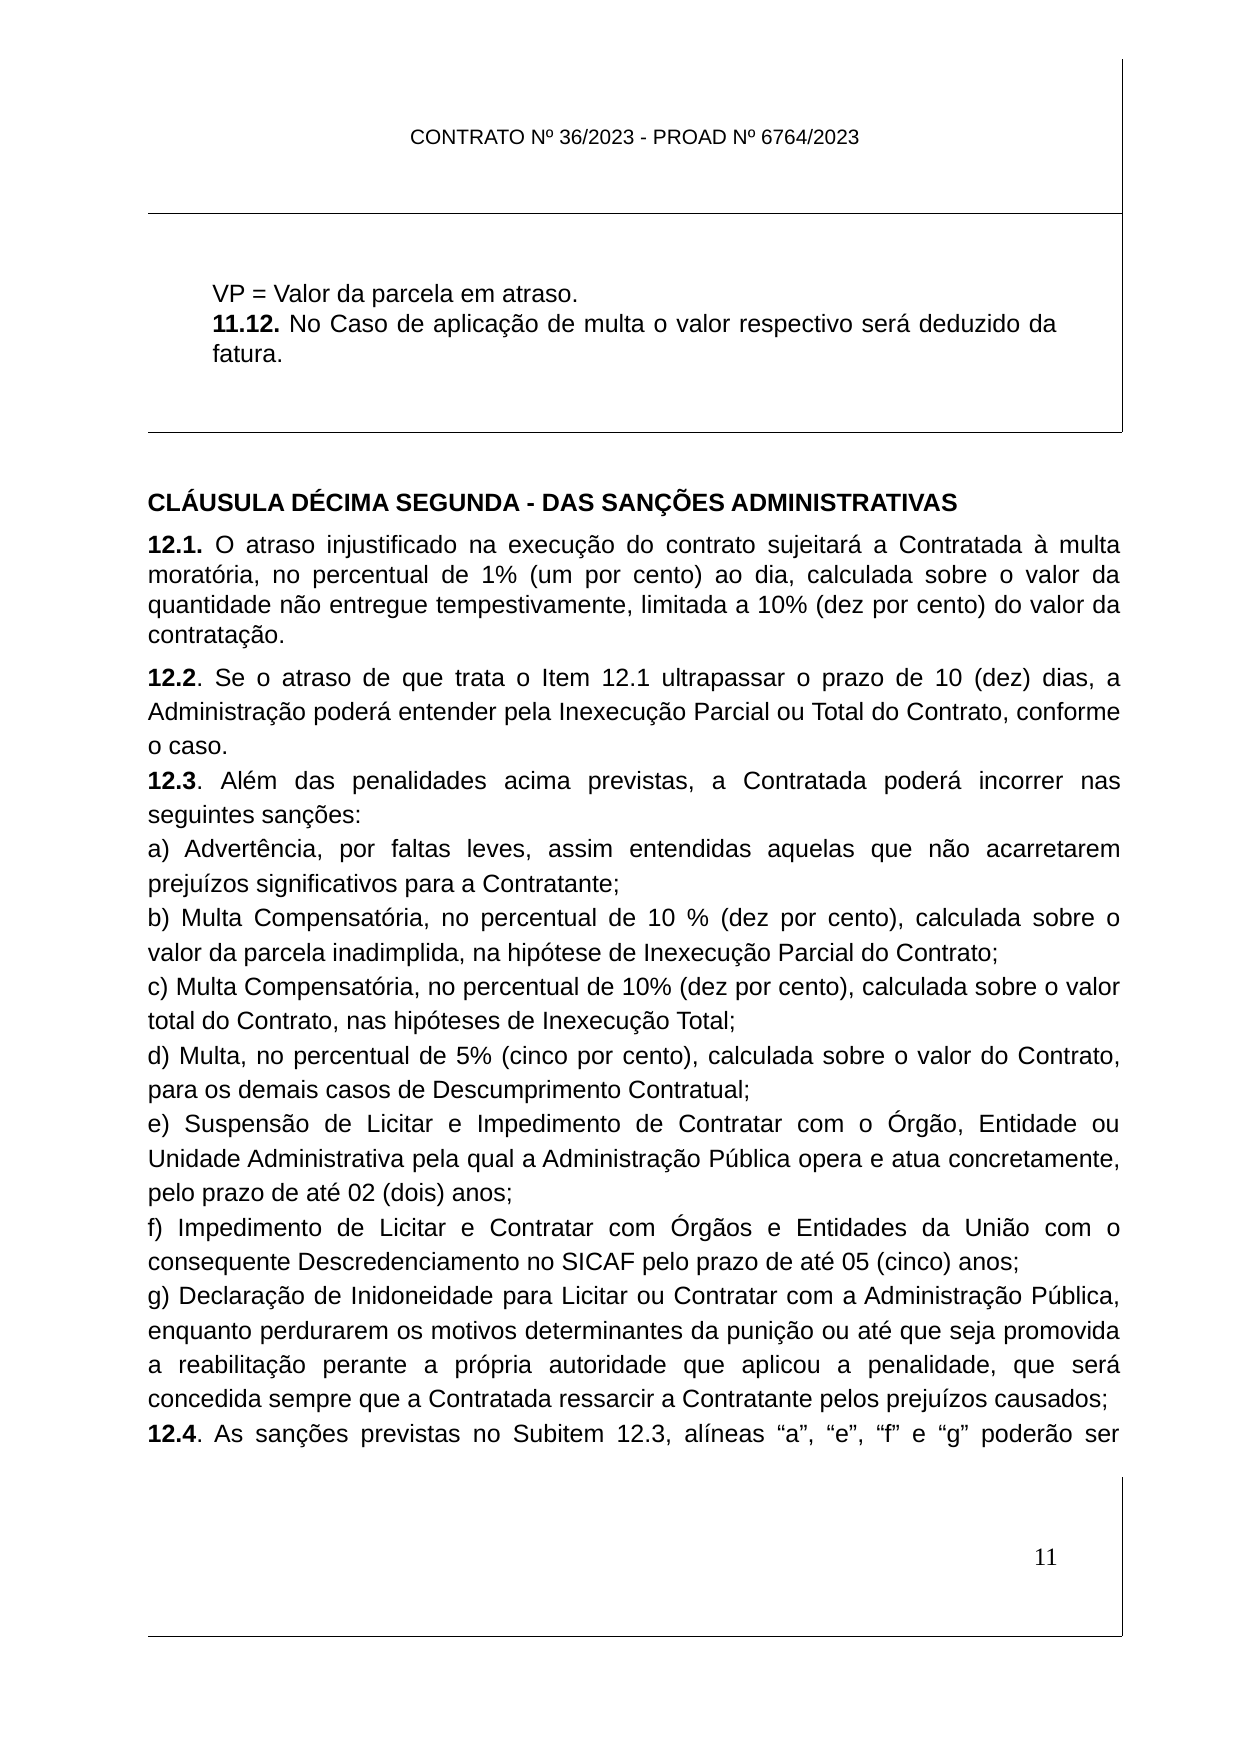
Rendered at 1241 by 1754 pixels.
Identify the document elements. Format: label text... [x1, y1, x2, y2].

subtitle c) Multa Compensatória, no percentual de 10% (dez por cento), calculada sobre o valor total do Contrato, nas hipóteses de Inexecução Total; [147, 971, 1122, 1035]
subtitle 12.1. O atraso injustificado na execução do contrato sujeitará a Contratada à multa moratória, no percentual de 1% (um por cento) ao dia, calculada sobre o valor da quantidade não entregue tempestivamente, limitada a 10% (dez por cento) do valor da contratação. [147, 529, 1122, 649]
subtitle b) Multa Compensatória, no percentual de 10 % (dez por cento), calculada sobre o valor da parcela inadimplida, na hipótese de Inexecução Parcial do Contrato; [147, 902, 1122, 966]
subtitle 12.3. Além das penalidades acima previstas, a Contratada poderá incorrer nas seguintes sanções: [147, 764, 1122, 829]
subtitle g) Declaração de Inidoneidade para Licitar ou Contratar com a Administração Pública, enquanto perdurarem os motivos determinantes da punição ou até que seja promovida a reabilitação perante a própria autoridade que aplicou a penalidade, que será concedida sempre que a Contratada ressarcir a Contratante pelos prejuízos causados; [147, 1280, 1122, 1413]
subtitle a) Advertência, por faltas leves, assim entendidas aquelas que não acarretarem prejuízos significativos para a Contratante; [147, 833, 1122, 898]
subtitle 12.2. Se o atraso de que trata o Item 12.1 ultrapassar o prazo de 10 (dez) dias, a Administração poderá entender pela Inexecução Parcial ou Total do Contrato, conforme o caso. [147, 661, 1122, 760]
subtitle 11.12. No Caso de aplicação de multa o valor respectivo será deduzido da fatura. [147, 308, 1122, 432]
subtitle VP = Valor da parcela em atraso. [147, 213, 1122, 308]
subtitle d) Multa, no percentual de 5% (cinco por cento), calculada sobre o valor do Contrato, para os demais casos de Descumprimento Contratual; [147, 1039, 1122, 1104]
subtitle e) Suspensão de Licitar e Impedimento de Contratar com o Órgão, Entidade ou Unidade Administrativa pela qual a Administração Pública opera e atua concretamente, pelo prazo de até 02 (dois) anos; [147, 1108, 1122, 1207]
subtitle CLÁUSULA DÉCIMA SEGUNDA - DAS SANÇÕES ADMINISTRATIVAS [147, 487, 1122, 517]
subtitle f) Impedimento de Licitar e Contratar com Órgãos e Entidades da União com o consequente Descredenciamento no SICAF pelo prazo de até 05 (cinco) anos; [147, 1211, 1122, 1276]
subtitle 12.4. As sanções previstas no Subitem 12.3, alíneas “a”, “e”, “f” e “g” poderão ser [147, 1418, 1122, 1448]
